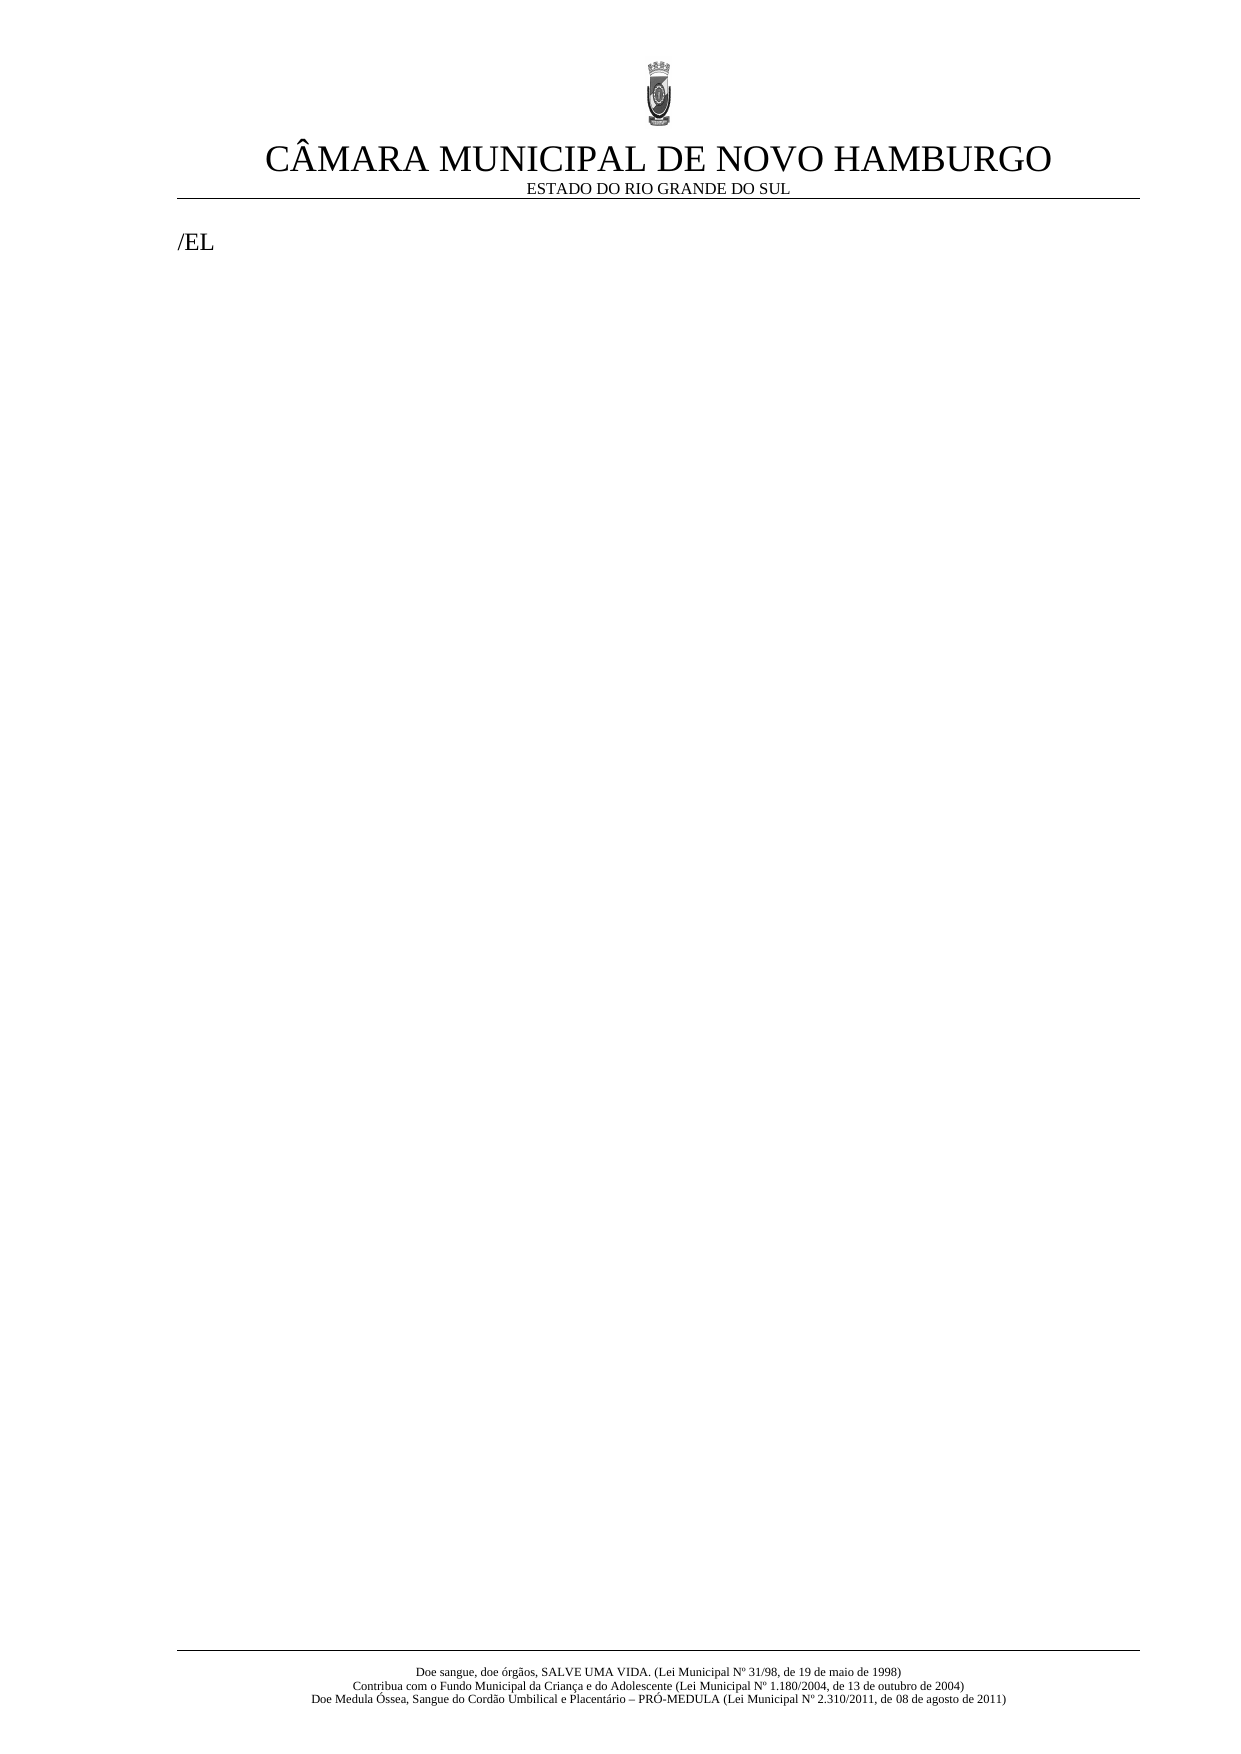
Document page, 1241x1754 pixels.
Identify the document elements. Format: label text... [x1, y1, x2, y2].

text /EL [177, 228, 1140, 256]
